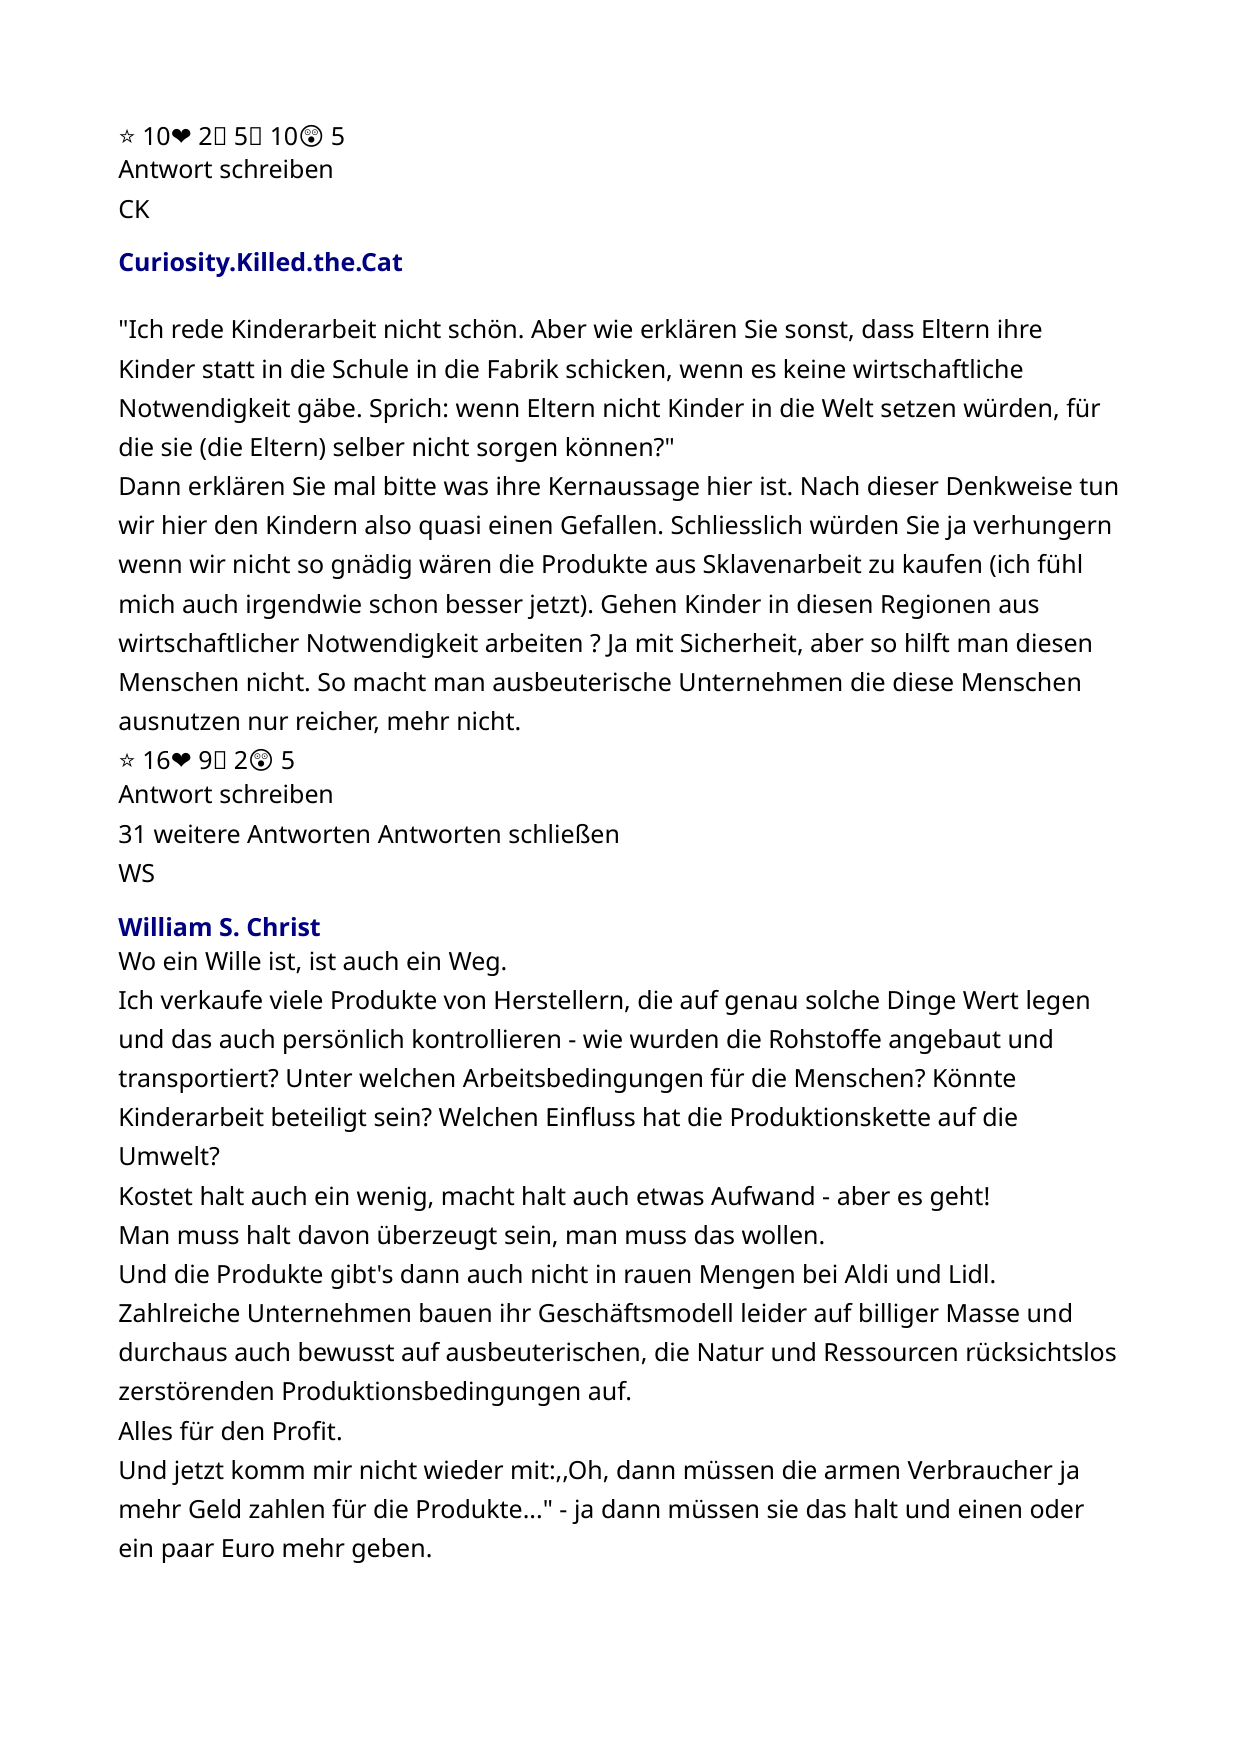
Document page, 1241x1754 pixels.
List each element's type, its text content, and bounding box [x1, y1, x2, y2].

text Antwort schreiben [118, 777, 1122, 811]
text Und die Produkte gibt's dann auch nicht in rauen Mengen bei Aldi und Lidl. [118, 1257, 1122, 1291]
text Wo ein Wille ist, ist auch ein Weg. [118, 943, 1122, 977]
subtitle Curiosity.Killed.the.Cat [118, 245, 1122, 279]
text CK [118, 191, 1122, 225]
text ⭐️ 16❤️ 9🙁 2😲 5 [118, 743, 1122, 777]
text WS [118, 855, 1122, 889]
text ⭐️ 10❤️ 2🙁 5🤨 10😲 5 [118, 118, 1122, 152]
text Kostet halt auch ein wenig, macht halt auch etwas Aufwand - aber es geht! [118, 1178, 1122, 1212]
text "Ich rede Kinderarbeit nicht schön. Aber wie erklären Sie sonst, dass Eltern ihre Kinder statt in die Schule in die Fabrik schicken, wenn es keine wirtschaftliche Notwendigkeit gäbe. Sprich: wenn Eltern nicht Kinder in die Welt setzen würden, für die sie (die Eltern) selber nicht sorgen können?" [118, 312, 1122, 464]
subtitle William S. Christ [118, 909, 1122, 943]
text Zahlreiche Unternehmen bauen ihr Geschäftsmodell leider auf billiger Masse und durchaus auch bewusst auf ausbeuterischen, die Natur und Ressourcen rücksichtslos zerstörenden Produktionsbedingungen auf. [118, 1296, 1122, 1408]
text Antwort schreiben [118, 152, 1122, 186]
text Man muss halt davon überzeugt sein, man muss das wollen. [118, 1217, 1122, 1251]
text Alles für den Profit. [118, 1413, 1122, 1447]
text Und jetzt komm mir nicht wieder mit:,,Oh, dann müssen die armen Verbraucher ja mehr Geld zahlen für die Produkte..." - ja dann müssen sie das halt und einen oder ein paar Euro mehr geben. [118, 1452, 1122, 1565]
text 31 weitere Antworten Antworten schließen [118, 816, 1122, 850]
text Ich verkaufe viele Produkte von Herstellern, die auf genau solche Dinge Wert legen und das auch persönlich kontrollieren - wie wurden die Rohstoffe angebaut und transportiert? Unter welchen Arbeitsbedingungen für die Menschen? Könnte Kinderarbeit beteiligt sein? Welchen Einfluss hat die Produktionskette auf die Umwelt? [118, 982, 1122, 1173]
text Dann erklären Sie mal bitte was ihre Kernaussage hier ist. Nach dieser Denkweise tun wir hier den Kindern also quasi einen Gefallen. Schliesslich würden Sie ja verhungern wenn wir nicht so gnädig wären die Produkte aus Sklavenarbeit zu kaufen (ich fühl mich auch irgendwie schon besser jetzt). Gehen Kinder in diesen Regionen aus wirtschaftlicher Notwendigkeit arbeiten ? Ja mit Sicherheit, aber so hilft man diesen Menschen nicht. So macht man ausbeuterische Unternehmen die diese Menschen ausnutzen nur reicher, mehr nicht. [118, 469, 1122, 738]
